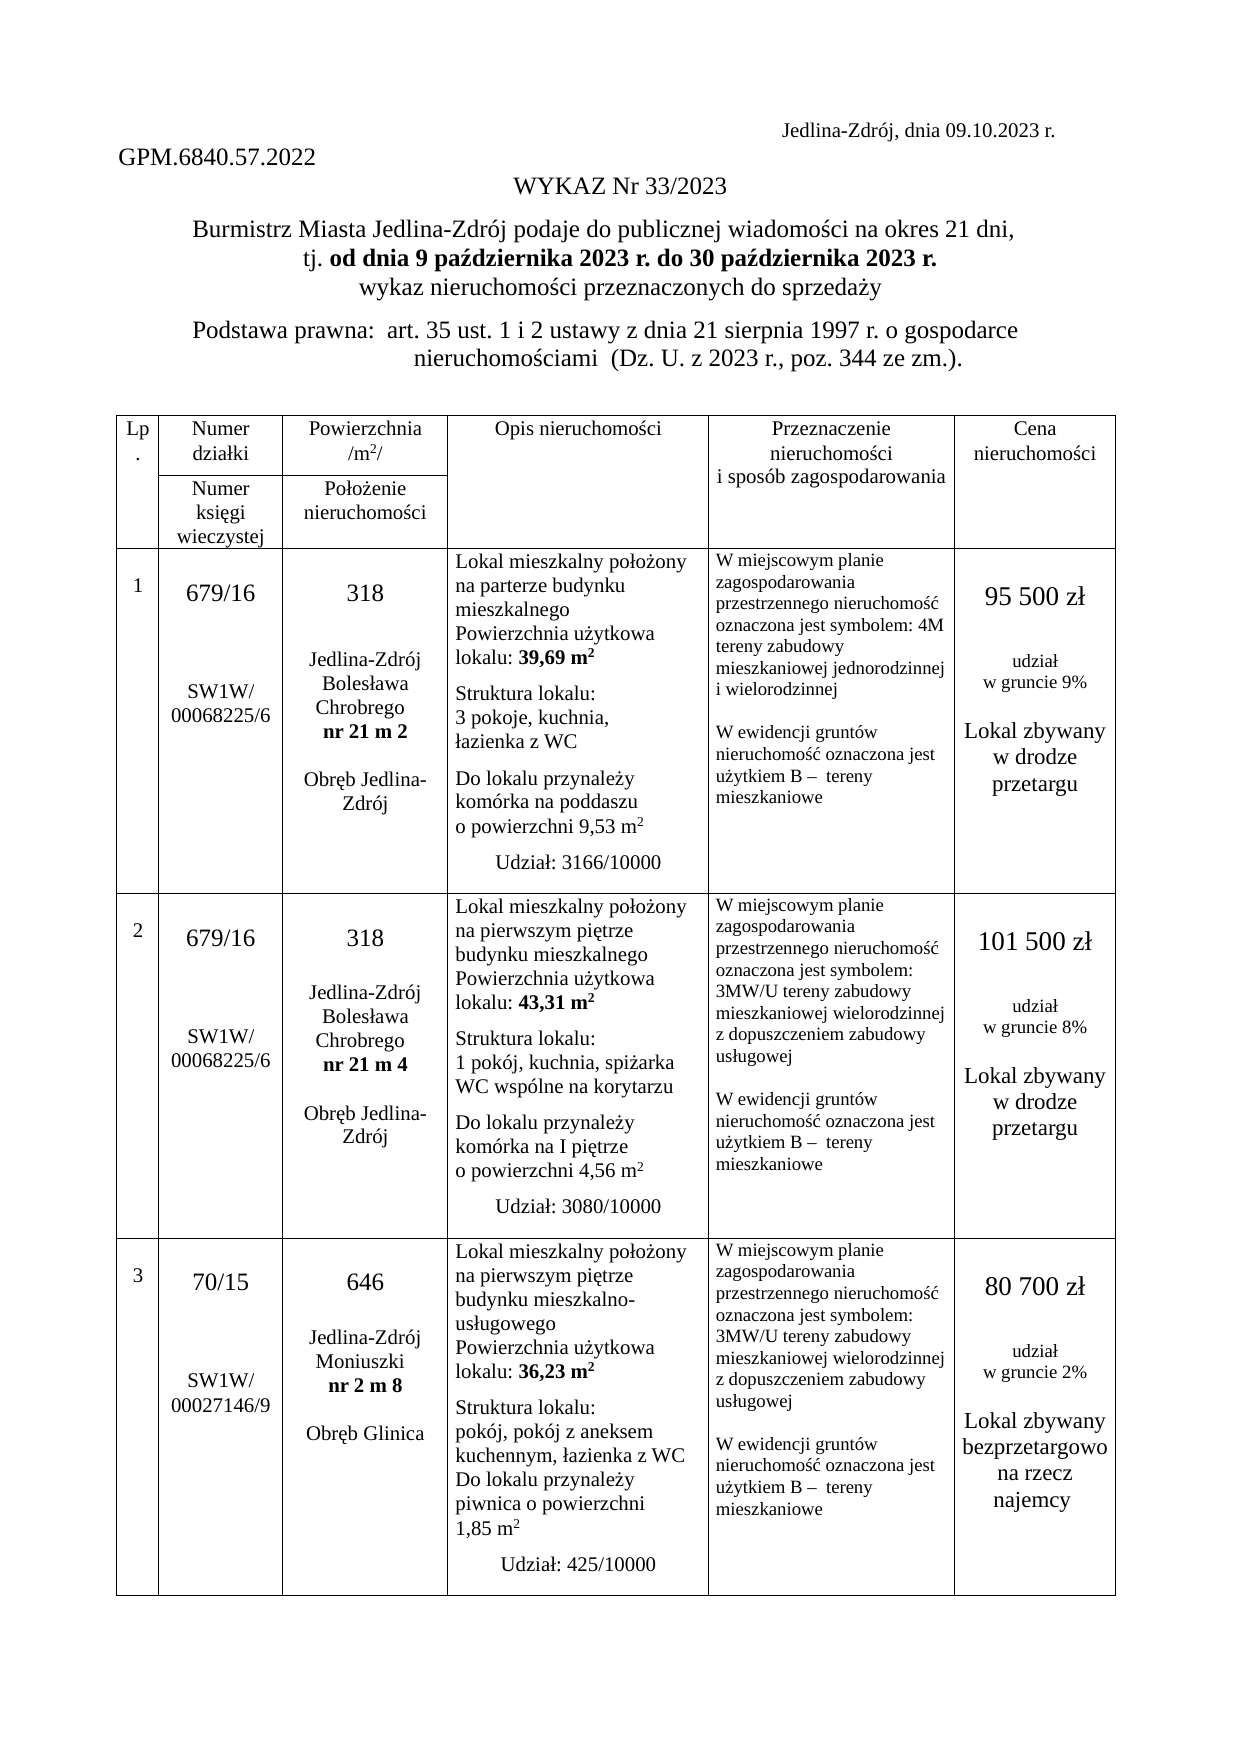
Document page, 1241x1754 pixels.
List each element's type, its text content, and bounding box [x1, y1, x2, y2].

table_cell Położenie nieruchomości [283, 476, 447, 548]
table_cell 679/16 SW1W/ 00068225/6 [159, 549, 282, 893]
table_header Opis nieruchomości [448, 416, 708, 548]
table_header Cena nieruchomości [955, 416, 1115, 548]
table_cell Jedlina-Zdrój Bolesława Chrobrego nr 21 m 2 Obręb Jedlina-Zdrój [283, 621, 447, 893]
text tj. od dnia 9 października 2023 r. do 30 października 2023 r. [118, 243, 1122, 272]
table_cell 2 [117, 894, 158, 1238]
table_header Powierzchnia /m2/ [283, 416, 447, 475]
table_cell W miejscowym planie zagospodarowania przestrzennego nieruchomość oznaczona jest symbolem: 3MW/U tereny zabudowy mieszkaniowej wielorodzinnej z dopuszczeniem zabudowy usługowej W ewidencji gruntów nieruchomość oznaczona jest użytkiem B – tereny mieszkaniowe [709, 894, 954, 1238]
text Jedlina-Zdrój, dnia 09.10.2023 r. [782, 118, 1122, 142]
text Podstawa prawna: art. 35 ust. 1 i 2 ustawy z dnia 21 sierpnia 1997 r. o gospodarce nieruchomościami (Dz. U. z 2023 r., poz. 344 ze zm.). [118, 315, 1122, 372]
table_cell 95 500 zł udział w gruncie 9% Lokal zbywany w drodze przetargu [955, 549, 1115, 893]
text GPM.6840.57.2022 [118, 142, 1122, 171]
table_cell W miejscowym planie zagospodarowania przestrzennego nieruchomość oznaczona jest symbolem: 3MW/U tereny zabudowy mieszkaniowej wielorodzinnej z dopuszczeniem zabudowy usługowej W ewidencji gruntów nieruchomość oznaczona jest użytkiem B – tereny mieszkaniowe [709, 1239, 954, 1595]
table_cell 70/15 SW1W/ 00027146/9 [159, 1239, 282, 1595]
table_cell 101 500 zł udział w gruncie 8% Lokal zbywany w drodze przetargu [955, 894, 1115, 1238]
text wykaz nieruchomości przeznaczonych do sprzedaży [118, 272, 1122, 300]
table_cell Lokal mieszkalny położony na parterze budynku mieszkalnego Powierzchnia użytkowa lokalu: 39,69 m2 Struktura lokalu: 3 pokoje, kuchnia, łazienka z WC Do lokalu przynależy komórka na poddaszu o powierzchni 9,53 m2 Udział: 3166/10000 [448, 549, 708, 893]
table_cell 318 Jedlina-Zdrój Bolesława Chrobrego nr 21 m 4 Obręb Jedlina-Zdrój [283, 894, 447, 1238]
table_cell 646 Jedlina-Zdrój Moniuszki nr 2 m 8 Obręb Glinica [283, 1239, 447, 1595]
table_cell 3 [117, 1239, 158, 1595]
table_cell Numer księgi wieczystej [159, 476, 282, 548]
text WYKAZ Nr 33/2023 [118, 171, 1122, 200]
table_header Lp. [117, 416, 158, 548]
table_header Przeznaczenie nieruchomości i sposób zagospodarowania [709, 416, 954, 548]
table_cell W miejscowym planie zagospodarowania przestrzennego nieruchomość oznaczona jest symbolem: 4M tereny zabudowy mieszkaniowej jednorodzinnej i wielorodzinnej W ewidencji gruntów nieruchomość oznaczona jest użytkiem B – tereny mieszkaniowe [709, 549, 954, 893]
table_cell Lokal mieszkalny położony na pierwszym piętrze budynku mieszkalno-usługowego Powierzchnia użytkowa lokalu: 36,23 m2 Struktura lokalu: pokój, pokój z aneksem kuchennym, łazienka z WC Do lokalu przynależy piwnica o powierzchni 1,85 m2 Udział: 425/10000 [448, 1239, 708, 1595]
table_header Numer działki [159, 416, 282, 475]
table_cell 80 700 zł udział w gruncie 2% Lokal zbywany bezprzetargowo na rzecz najemcy [955, 1239, 1115, 1595]
text Burmistrz Miasta Jedlina-Zdrój podaje do publicznej wiadomości na okres 21 dni, [118, 214, 1122, 243]
table_cell 679/16 SW1W/ 00068225/6 [159, 894, 282, 1238]
table_cell 1 [117, 549, 158, 893]
table_cell 318 [283, 549, 447, 621]
table_cell Lokal mieszkalny położony na pierwszym piętrze budynku mieszkalnego Powierzchnia użytkowa lokalu: 43,31 m2 Struktura lokalu: 1 pokój, kuchnia, spiżarka WC wspólne na korytarzu Do lokalu przynależy komórka na I piętrze o powierzchni 4,56 m2 Udział: 3080/10000 [448, 894, 708, 1238]
